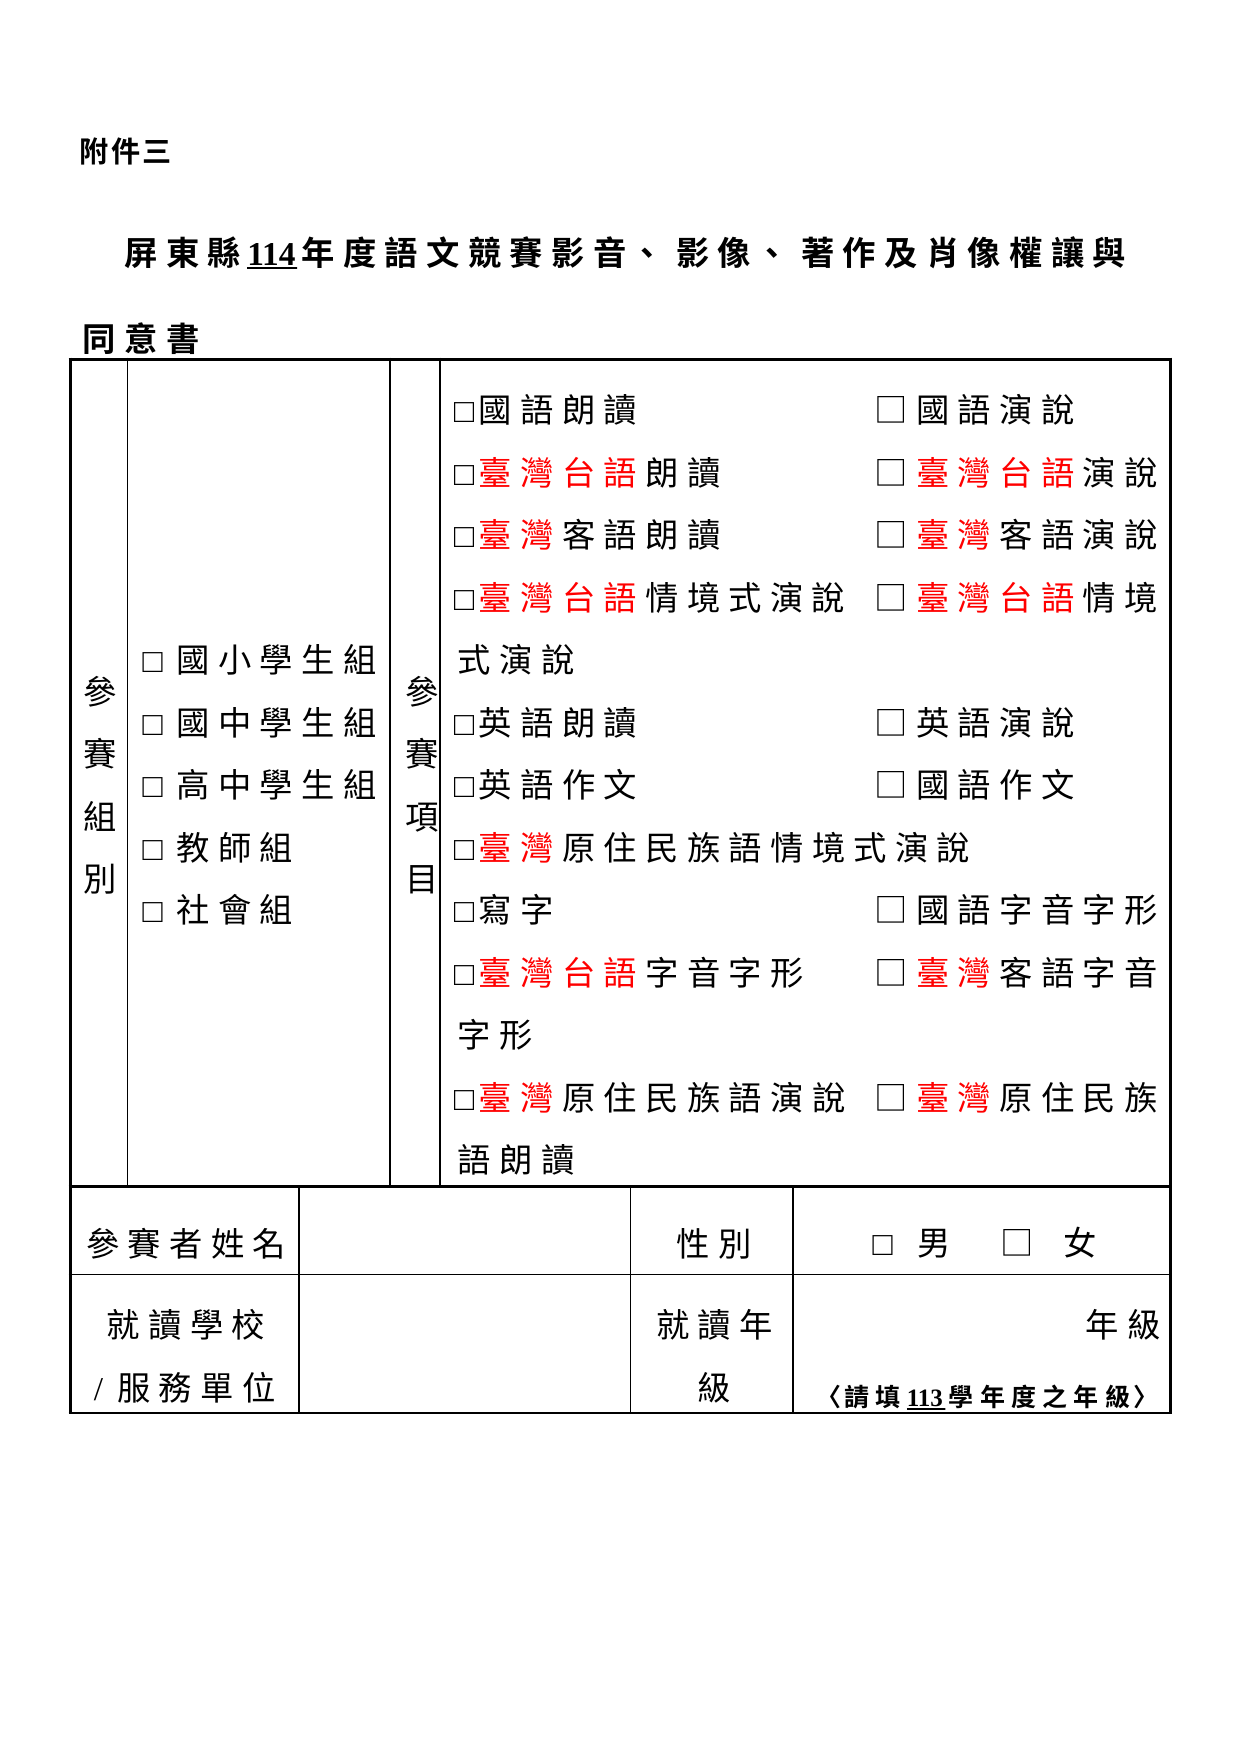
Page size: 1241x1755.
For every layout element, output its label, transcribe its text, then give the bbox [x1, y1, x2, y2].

table_cell 就讀學校 / 服務單位 [72, 1275, 298, 1412]
table_header □國語朗讀 □國語演說 □臺灣台語朗讀 □臺灣台語演說 □臺灣客語朗讀 □臺灣客語演說 □臺灣台語情境式演說 □臺灣台語情境式演說 □英語朗讀 □英語演說 □英語作文 □國語作文 □臺灣原住民族語情境式演說 □寫字 □國語字音字形 □臺灣台語字音字形 □臺灣客語字音字形 □臺灣原住民族語演說 □臺灣原住民族語朗讀 [441, 361, 1169, 1185]
table_header □ 國小學生組 □ 國中學生組 □ 高中學生組 □ 教師組 □ 社會組 [128, 361, 389, 1185]
table_cell [300, 1188, 630, 1274]
table_cell [300, 1275, 630, 1412]
table_cell 參賽者姓名 [72, 1188, 298, 1274]
table_header 參賽 項目 [391, 361, 439, 1185]
table_cell 年級 〈請填113學年度之年級〉 [794, 1275, 1169, 1412]
text 屏東縣114年度語文競賽影音、影像、著作及肖像權讓與同意書 [78, 170, 1162, 358]
table_cell 性別 [631, 1188, 792, 1274]
text 附件三 [78, 108, 1162, 170]
table_cell □ 男 □ 女 [794, 1188, 1169, 1274]
table_cell 就讀年級 [631, 1275, 792, 1412]
table_header 參賽 組別 [72, 361, 127, 1185]
